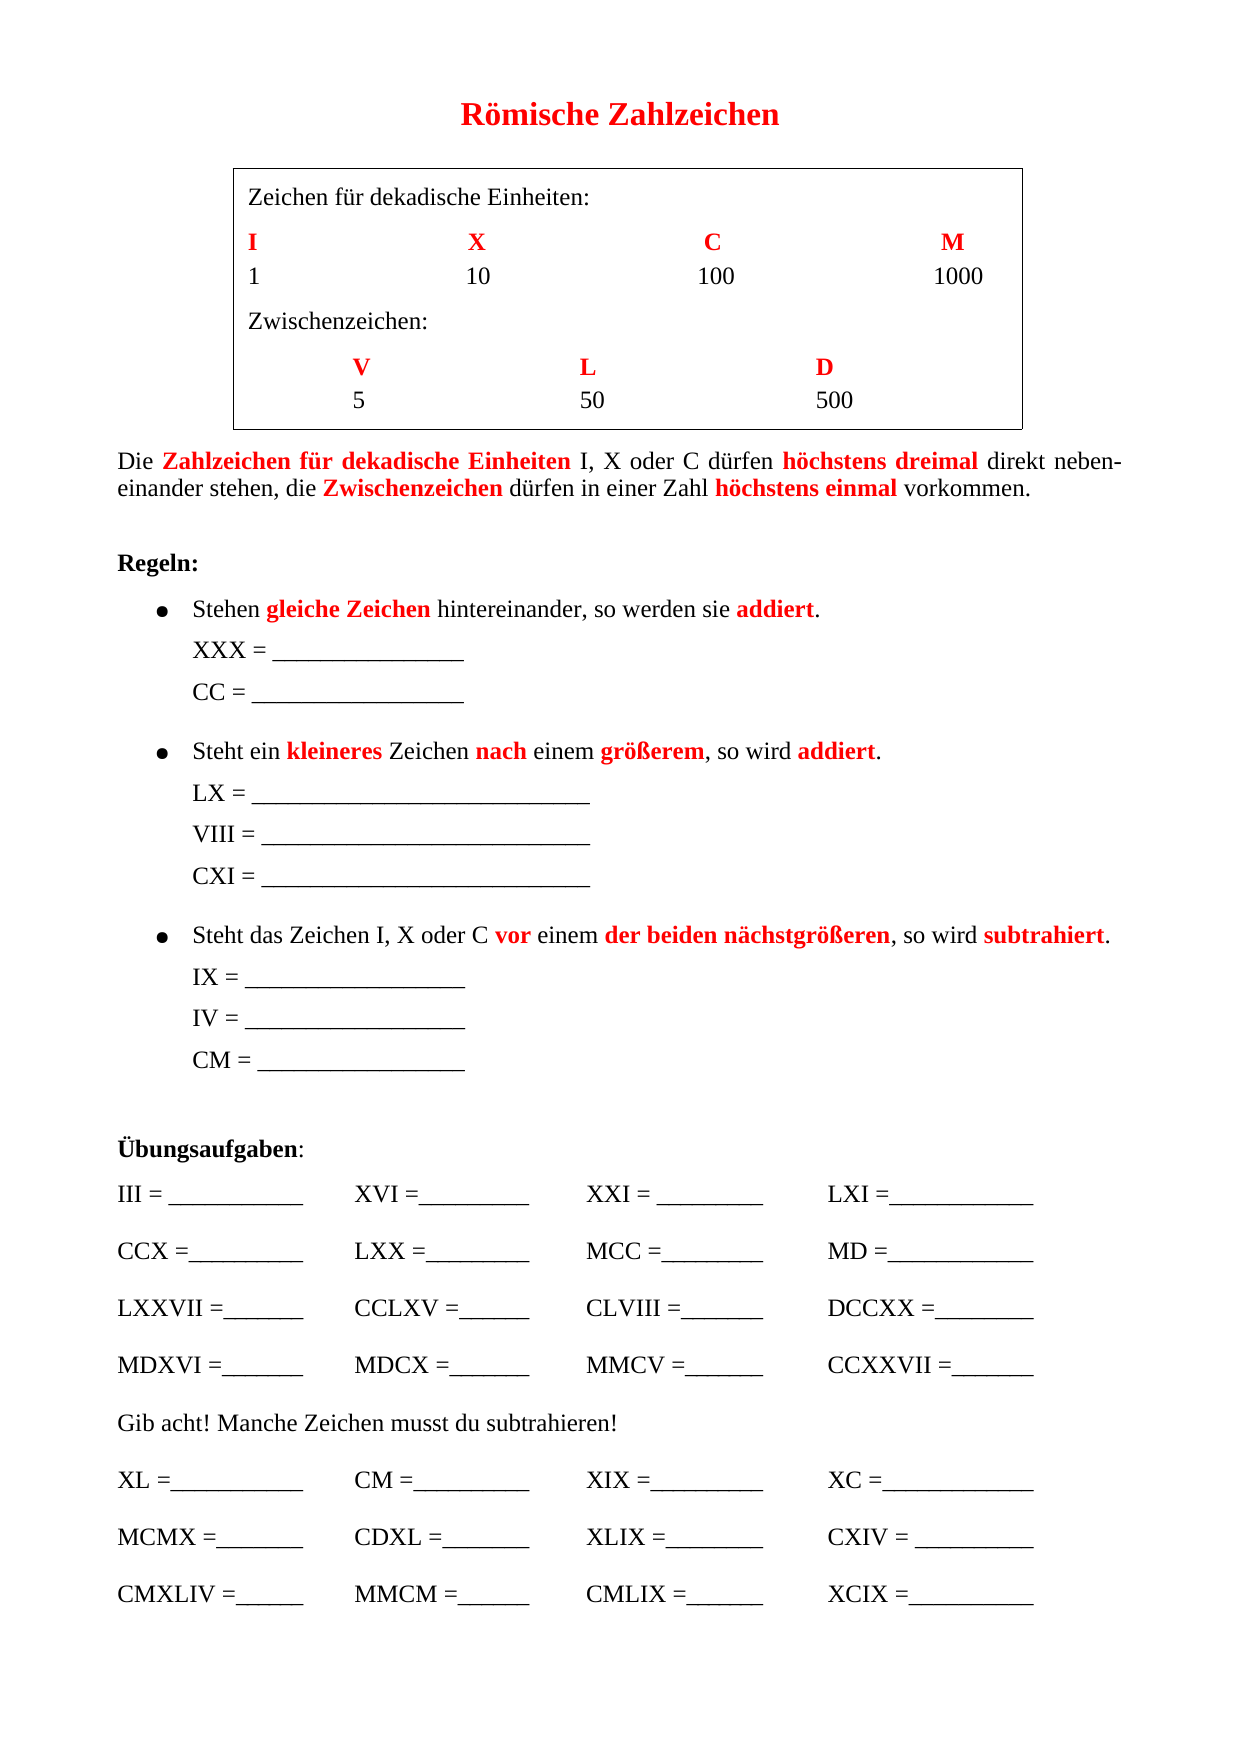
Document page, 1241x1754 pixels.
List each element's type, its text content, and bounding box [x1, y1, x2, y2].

text MCMX = CDXL = XLIX = CXIV = [117, 1523, 1122, 1551]
text Übungsaufgaben: [117, 1135, 1122, 1162]
text I X C M [234, 213, 1022, 247]
text Gib acht! Manche Zeichen musst du subtrahieren! [117, 1409, 1122, 1437]
text Römische Zahlzeichen [118, 96, 1122, 133]
text Zeichen für dekadische Einheiten: [234, 169, 1022, 211]
text III = XVI = XXI = LXI = [117, 1180, 1122, 1208]
list Steht ein kleineres Zeichen nach einem größerem, so wird addiert. LX = VIII = CXI = [154, 737, 1122, 890]
text 5 50 500 [234, 372, 1022, 429]
text CCX = LXX = MCC = MD = [117, 1237, 1122, 1265]
text CMXLIV = MMCM = CMLIX = XCIX = [117, 1580, 1122, 1608]
text MDXVI = MDCX = MMCV = CCXXVII = [117, 1352, 1122, 1379]
text 1 10 100 1000 [234, 247, 1022, 290]
text LXXVII = CCLXV = CLVIII = DCCXX = [117, 1294, 1122, 1322]
text Regeln: [117, 549, 1122, 577]
list Stehen gleiche Zeichen hintereinander, so werden sie addiert. XXX = CC = [154, 595, 1122, 706]
text Zwischenzeichen: [234, 293, 1022, 335]
text V L D [234, 338, 1022, 372]
text Die Zahlzeichen für dekadische Einheiten I, X oder C dürfen höchstens dreimal direkt neben-einander stehen, die Zwischenzeichen dürfen in einer Zahl höchstens einmal vorkommen. [117, 447, 1122, 502]
text XL = CM = XIX = XC = [117, 1466, 1122, 1494]
list Steht das Zeichen I, X oder C vor einem der beiden nächstgrößeren, so wird subtrahiert. IX = IV = CM = [154, 921, 1122, 1074]
